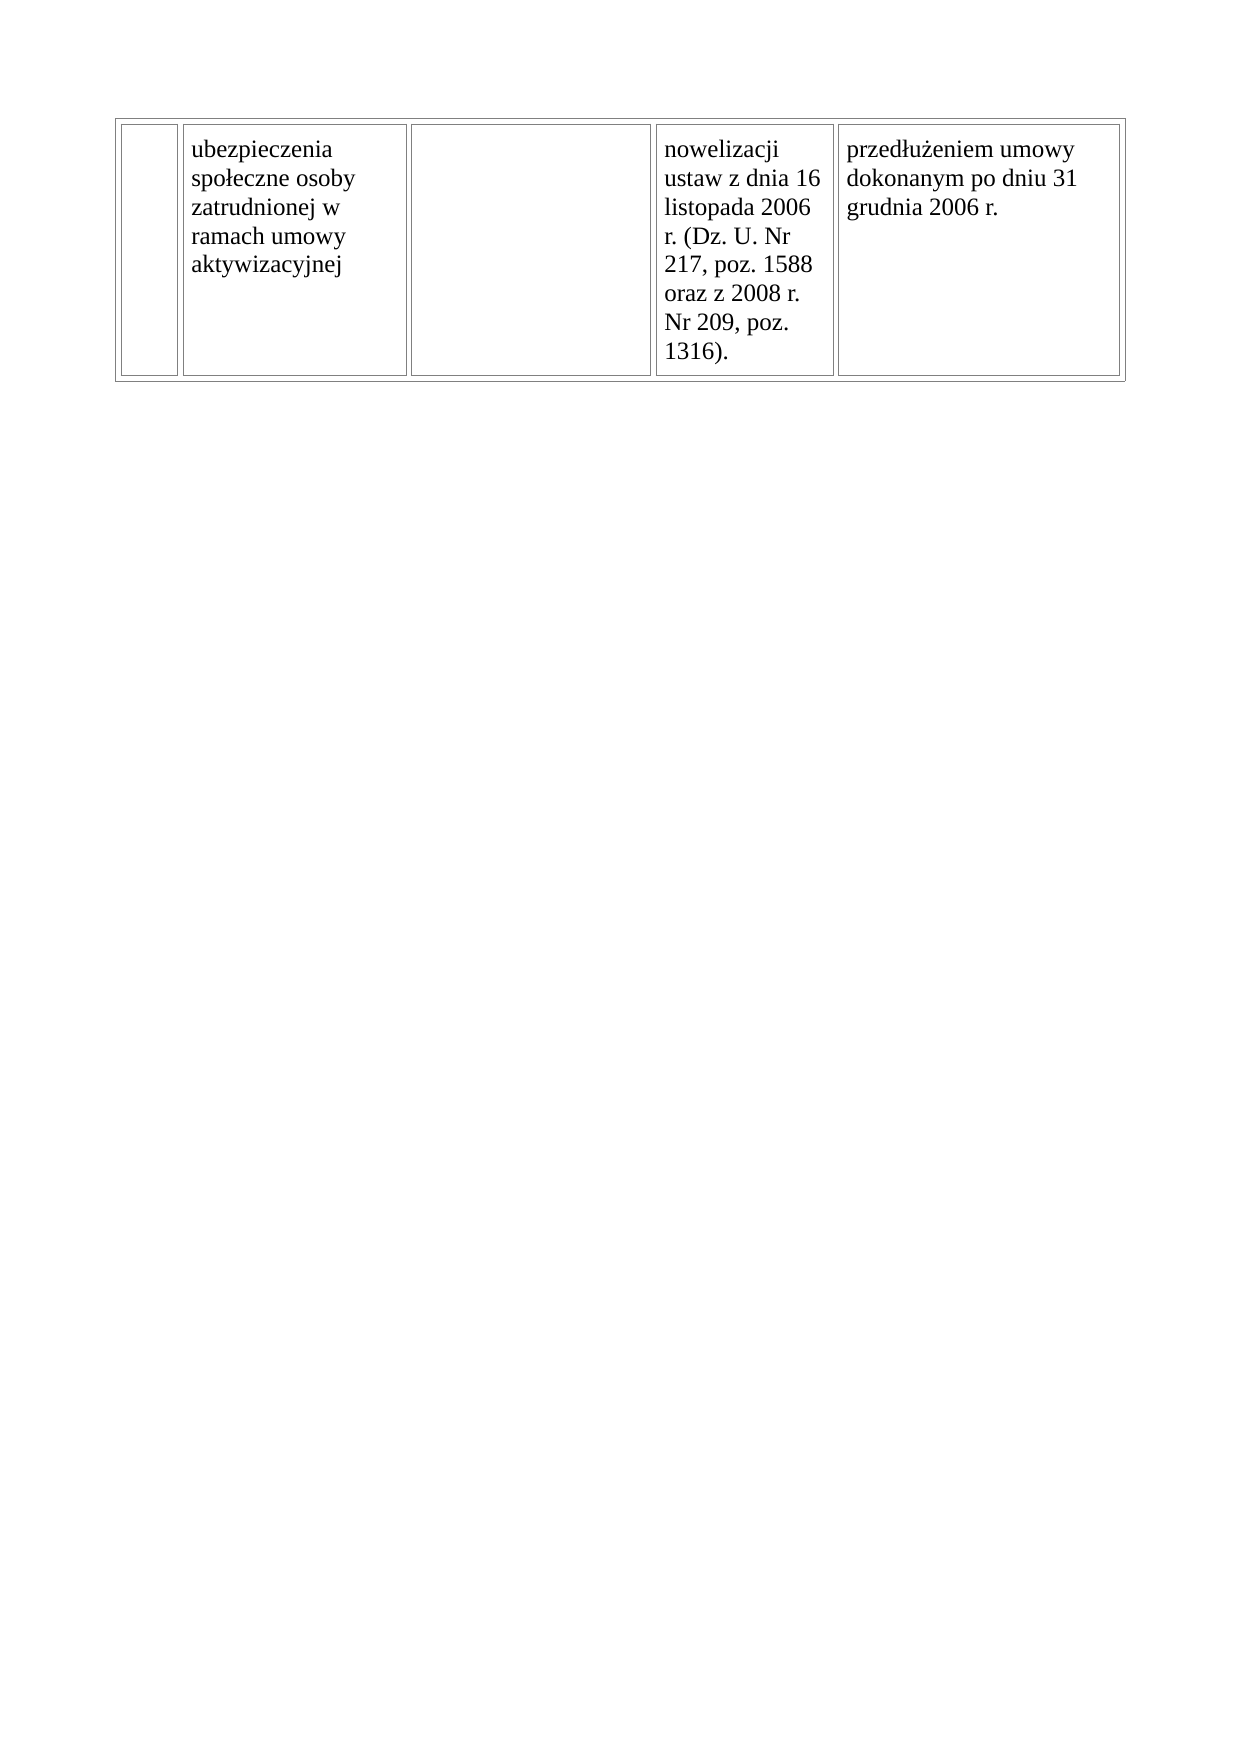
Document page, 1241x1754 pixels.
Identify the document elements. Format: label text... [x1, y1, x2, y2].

table_cell przedłużeniem umowy dokonanym po dniu 31 grudnia 2006 r. [835, 119, 1122, 375]
table_cell [408, 119, 653, 375]
table_cell ubezpieczenia społeczne osoby zatrudnionej w ramach umowy aktywizacyjnej [180, 119, 408, 375]
table_cell [118, 119, 180, 375]
table_cell nowelizacji ustaw z dnia 16 listopada 2006 r. (Dz. U. Nr 217, poz. 1588 oraz z 2008 r. Nr 209, poz. 1316). [653, 119, 835, 375]
